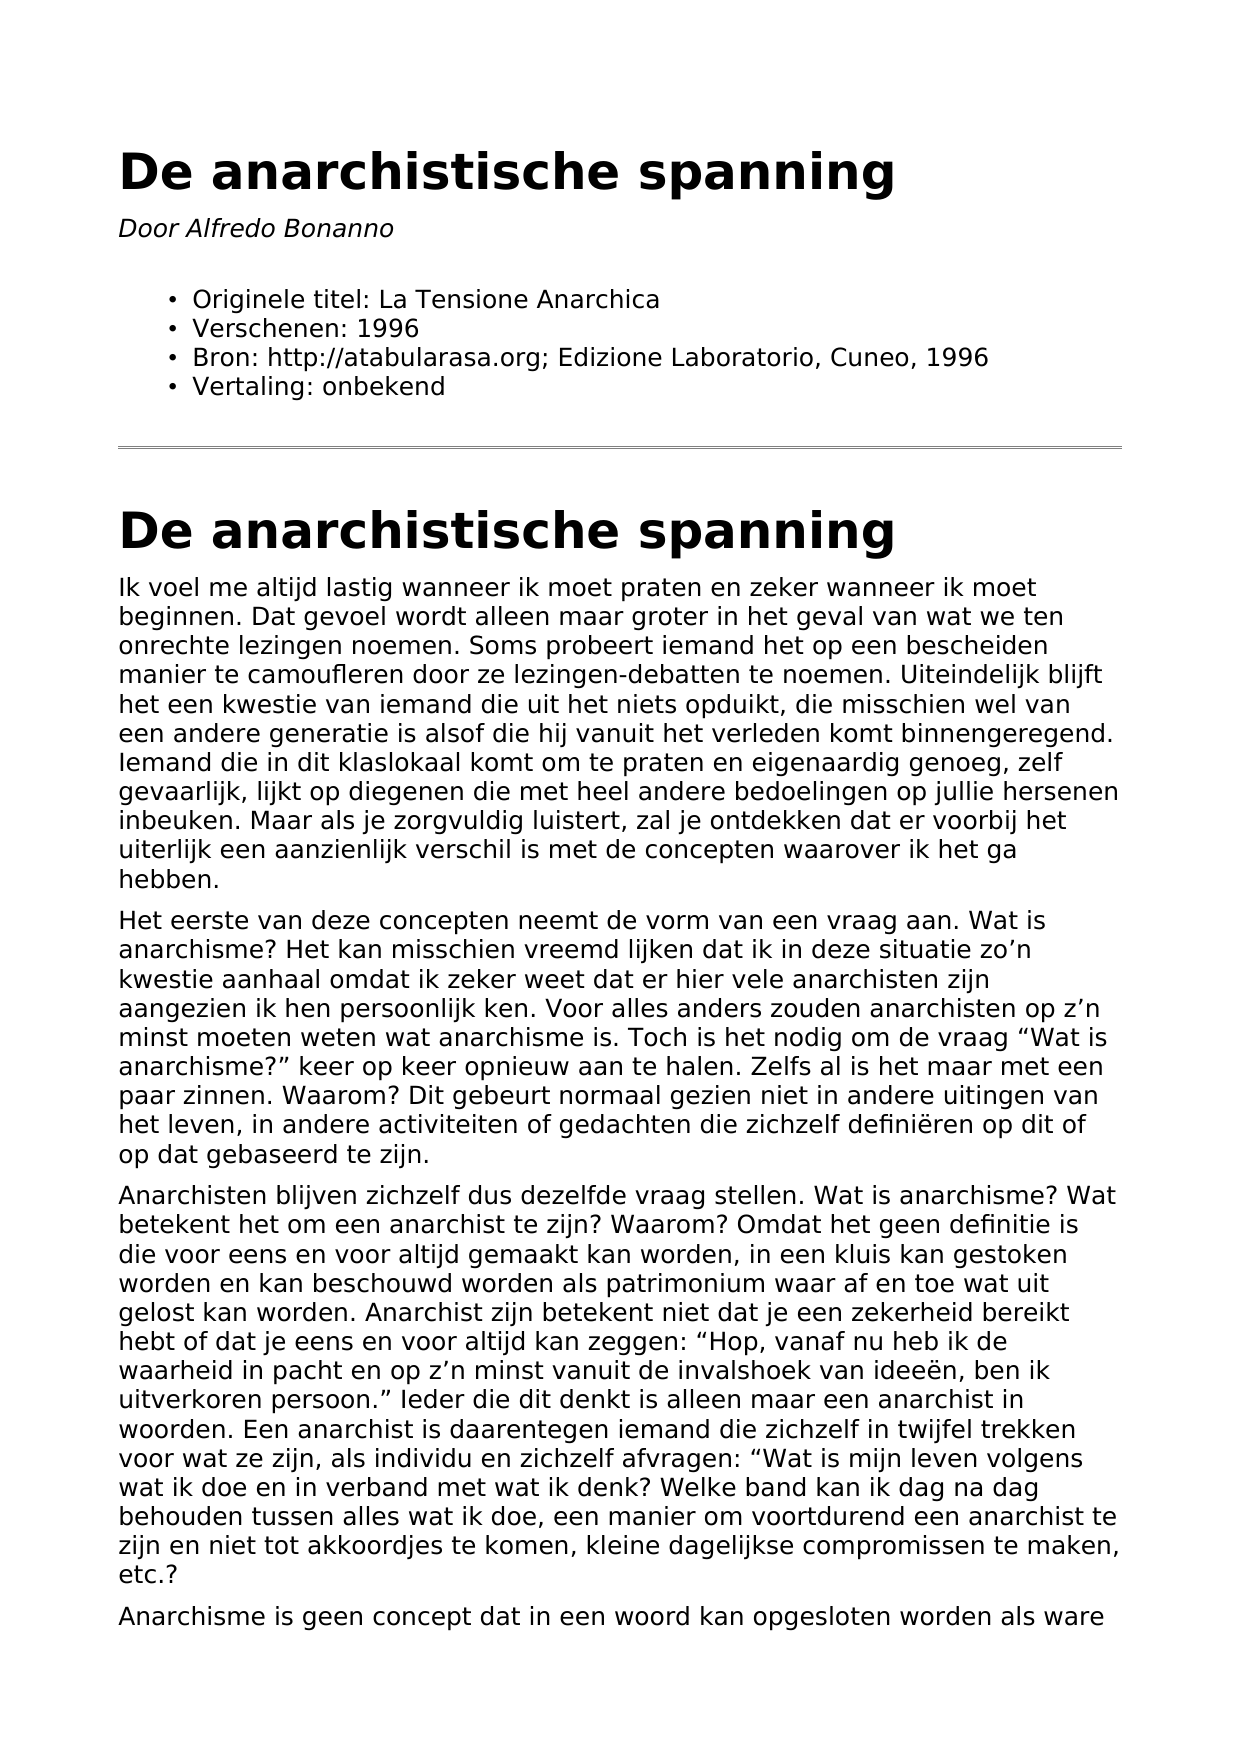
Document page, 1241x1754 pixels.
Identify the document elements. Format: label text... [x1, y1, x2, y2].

text Het eerste van deze concepten neemt de vorm van een vraag aan. Wat is anarchisme? Het kan misschien vreemd lijken dat ik in deze situatie zo’n kwestie aanhaal omdat ik zeker weet dat er hier vele anarchisten zijn aangezien ik hen persoonlijk ken. Voor alles anders zouden anarchisten op z’n minst moeten weten wat anarchisme is. Toch is het nodig om de vraag “Wat is anarchisme?” keer op keer opnieuw aan te halen. Zelfs al is het maar met een paar zinnen. Waarom? Dit gebeurt normaal gezien niet in andere uitingen van het leven, in andere activiteiten of gedachten die zichzelf definiëren op dit of op dat gebaseerd te zijn. [118, 907, 1122, 1169]
list Originele titel: La Tensione Anarchica [177, 285, 1122, 314]
text Door Alfredo Bonanno [118, 214, 1122, 243]
subtitle De anarchistische spanning [118, 502, 1122, 561]
list Vertaling: onbekend [177, 372, 1122, 402]
text Anarchisten blijven zichzelf dus dezelfde vraag stellen. Wat is anarchisme? Wat betekent het om een anarchist te zijn? Waarom? Omdat het geen definitie is die voor eens en voor altijd gemaakt kan worden, in een kluis kan gestoken worden en kan beschouwd worden als patrimonium waar af en toe wat uit gelost kan worden. Anarchist zijn betekent niet dat je een zekerheid bereikt hebt of dat je eens en voor altijd kan zeggen: “Hop, vanaf nu heb ik de waarheid in pacht en op z’n minst vanuit de invalshoek van ideeën, ben ik uitverkoren persoon.” Ieder die dit denkt is alleen maar een anarchist in woorden. Een anarchist is daarentegen iemand die zichzelf in twijfel trekken voor wat ze zijn, als individu en zichzelf afvragen: “Wat is mijn leven volgens wat ik doe en in verband met wat ik denk? Welke band kan ik dag na dag behouden tussen alles wat ik doe, een manier om voortdurend een anarchist te zijn en niet tot akkoordjes te komen, kleine dagelijkse compromissen te maken, etc.? [118, 1182, 1122, 1590]
list Bron: http://atabularasa.org; Edizione Laboratorio, Cuneo, 1996 [177, 343, 1122, 372]
text Ik voel me altijd lastig wanneer ik moet praten en zeker wanneer ik moet beginnen. Dat gevoel wordt alleen maar groter in het geval van wat we ten onrechte lezingen noemen. Soms probeert iemand het op een bescheiden manier te camoufleren door ze lezingen-debatten te noemen. Uiteindelijk blijft het een kwestie van iemand die uit het niets opduikt, die misschien wel van een andere generatie is alsof die hij vanuit het verleden komt binnengeregend. Iemand die in dit klaslokaal komt om te praten en eigenaardig genoeg, zelf gevaarlijk, lijkt op diegenen die met heel andere bedoelingen op jullie hersenen inbeuken. Maar als je zorgvuldig luistert, zal je ontdekken dat er voorbij het uiterlijk een aanzienlijk verschil is met de concepten waarover ik het ga hebben. [118, 573, 1122, 894]
text Anarchisme is geen concept dat in een woord kan opgesloten worden als ware [118, 1602, 1122, 1632]
list Verschenen: 1996 [177, 314, 1122, 343]
subtitle De anarchistische spanning [118, 143, 1122, 201]
